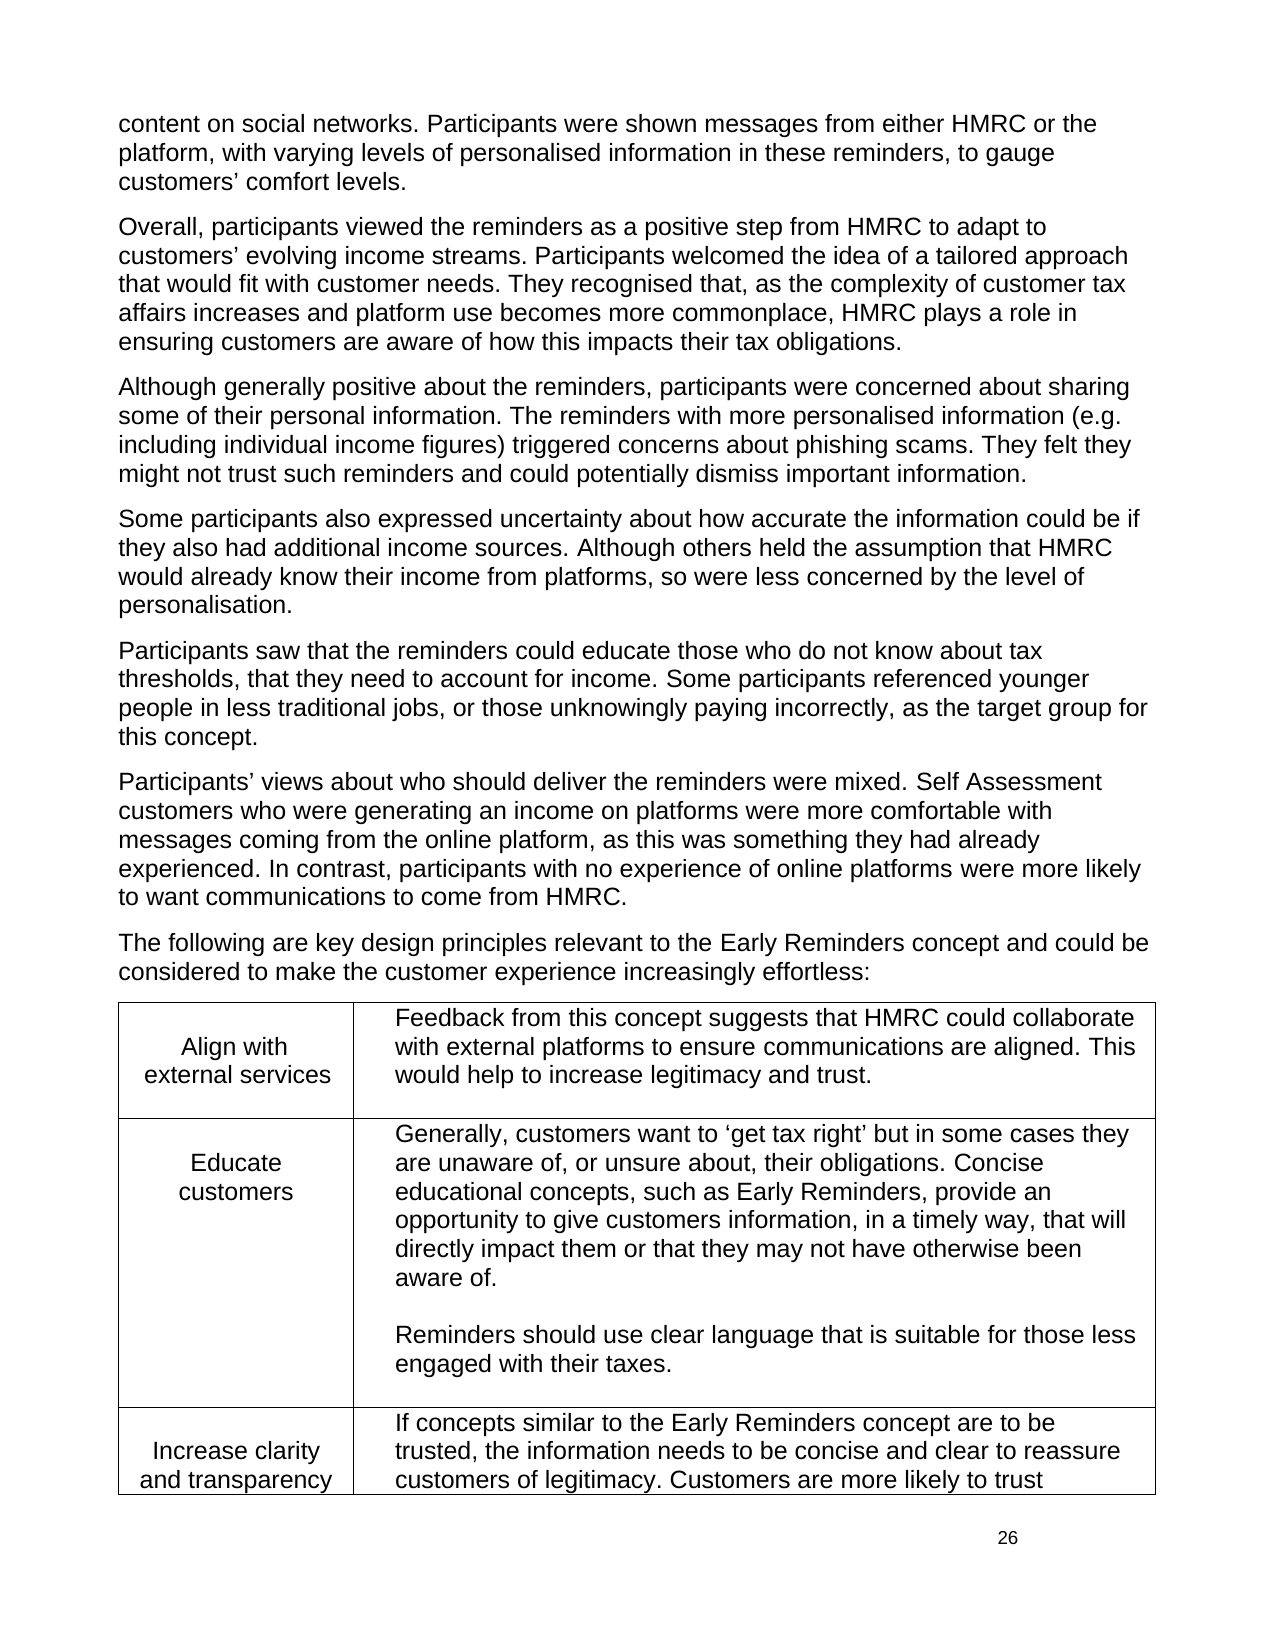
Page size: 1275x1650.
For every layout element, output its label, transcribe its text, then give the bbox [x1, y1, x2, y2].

table_cell Educate customers [119, 1119, 353, 1407]
text Although generally positive about the reminders, participants were concerned about sharing some of their personal information. The reminders with more personalised information (e.g. including individual income figures) triggered concerns about phishing scams. They felt they might not trust such reminders and could potentially dismiss important information. [118, 372, 1157, 487]
text Overall, participants viewed the reminders as a positive step from HMRC to adapt to customers’ evolving income streams. Participants welcomed the idea of a tailored approach that would fit with customer needs. They recognised that, as the complexity of customer tax affairs increases and platform use becomes more commonplace, HMRC plays a role in ensuring customers are aware of how this impacts their tax obligations. [118, 212, 1157, 356]
table_header Align with external services [119, 1003, 353, 1118]
text Some participants also expressed uncertainty about how accurate the information could be if they also had additional income sources. Although others held the assumption that HMRC would already know their income from platforms, so were less concerned by the level of personalisation. [118, 504, 1157, 619]
table_cell Increase clarity and transparency [119, 1408, 353, 1494]
text Participants saw that the reminders could educate those who do not know about tax thresholds, that they need to account for income. Some participants referenced younger people in less traditional jobs, or those unknowingly paying incorrectly, as the target group for this concept. [118, 636, 1157, 751]
text The following are key design principles relevant to the Early Reminders concept and could be considered to make the customer experience increasingly effortless: [118, 928, 1157, 985]
table_cell Generally, customers want to ‘get tax right’ but in some cases they are unaware of, or unsure about, their obligations. Concise educational concepts, such as Early Reminders, provide an opportunity to give customers information, in a timely way, that will directly impact them or that they may not have otherwise been aware of. Reminders should use clear language that is suitable for those less engaged with their taxes. [354, 1119, 1155, 1407]
text Participants’ views about who should deliver the reminders were mixed. Self Assessment customers who were generating an income on platforms were more comfortable with messages coming from the online platform, as this was something they had already experienced. In contrast, participants with no experience of online platforms were more likely to want communications to come from HMRC. [118, 767, 1157, 911]
text content on social networks. Participants were shown messages from either HMRC or the platform, with varying levels of personalised information in these reminders, to gauge customers’ comfort levels. [118, 109, 1157, 195]
table_cell If concepts similar to the Early Reminders concept are to be trusted, the information needs to be concise and clear to reassure customers of legitimacy. Customers are more likely to trust [354, 1408, 1155, 1494]
table_header Feedback from this concept suggests that HMRC could collaborate with external platforms to ensure communications are aligned. This would help to increase legitimacy and trust. [354, 1003, 1155, 1118]
